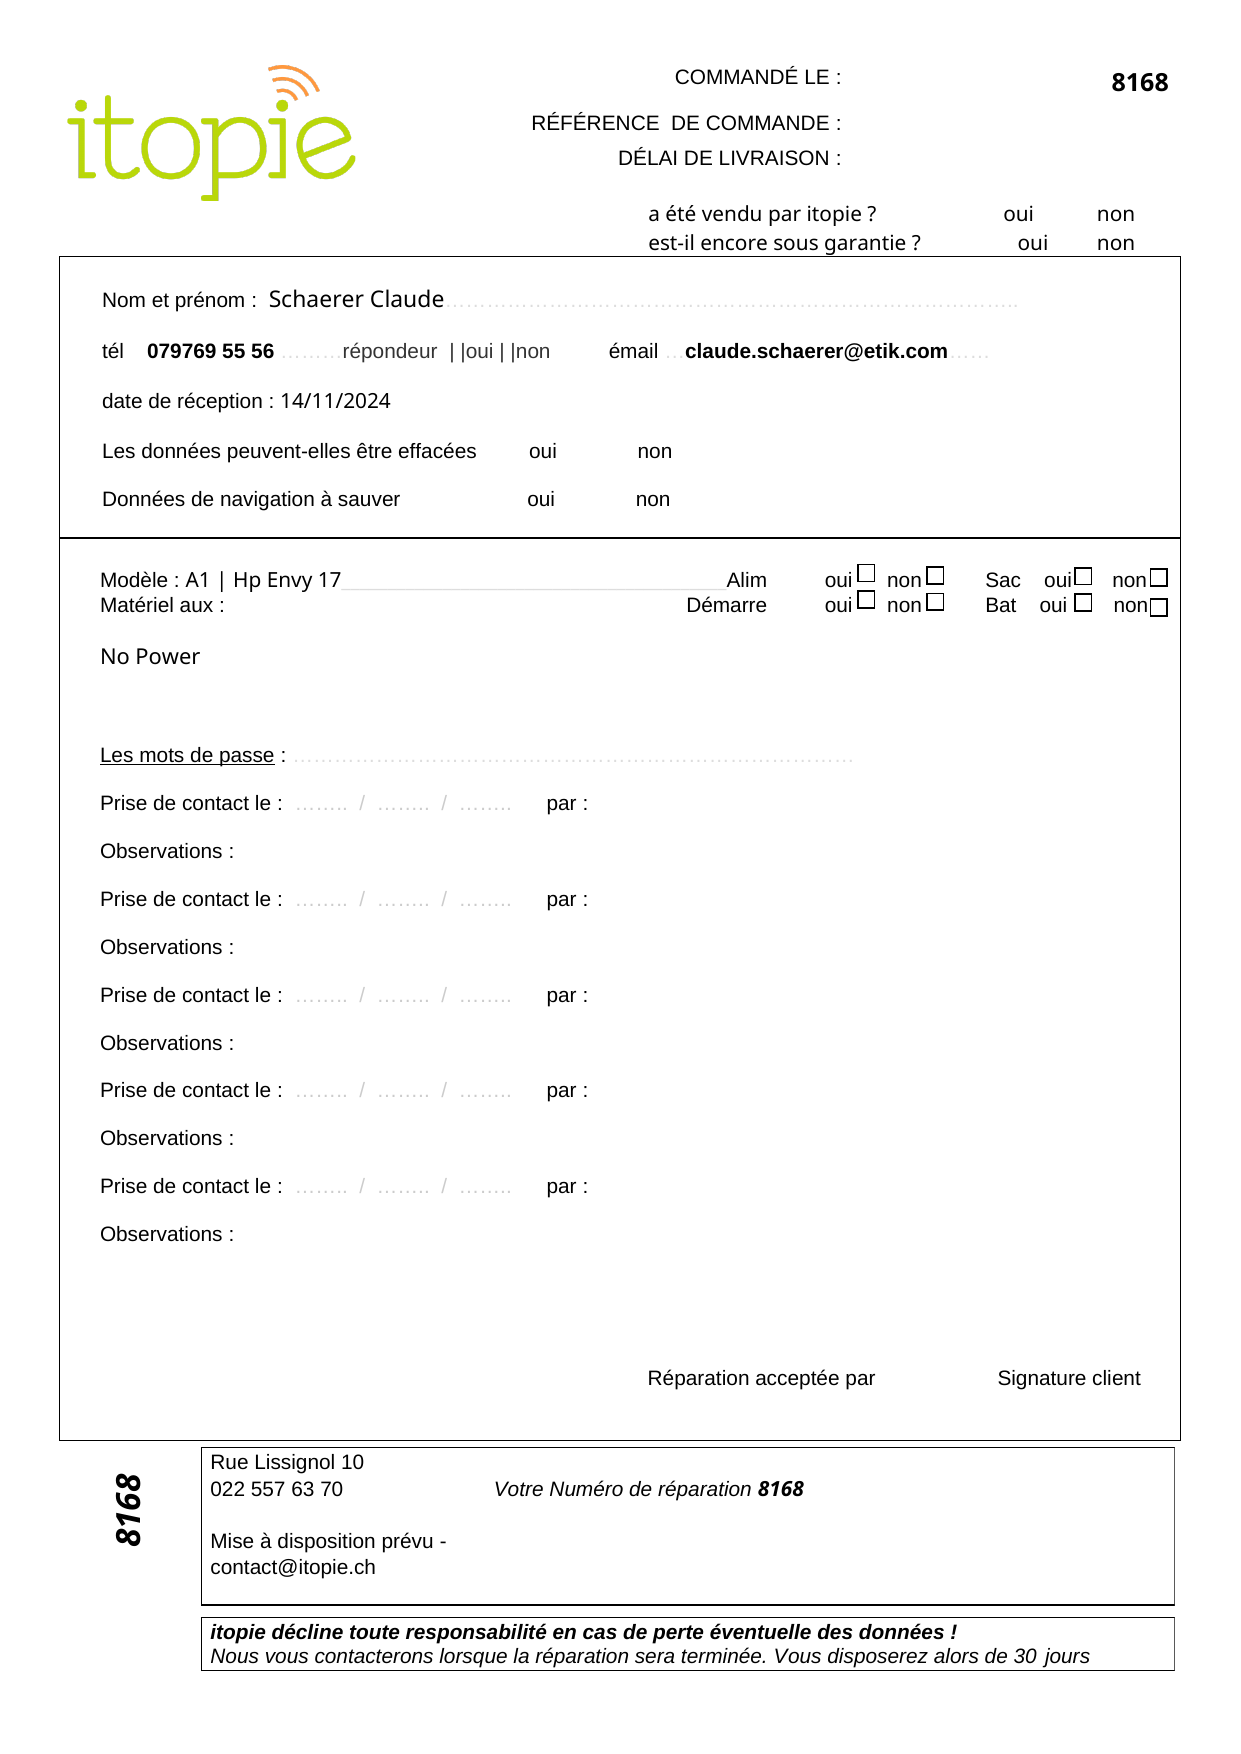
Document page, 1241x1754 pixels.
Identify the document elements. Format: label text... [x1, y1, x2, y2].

text a été vendu par itopie ? oui non [59, 199, 1181, 228]
text Modèle : A1 | Hp Envy 17 Alim oui non Sac oui non [948, 562, 1180, 590]
picture [67, 65, 356, 201]
table_cell DÉLAI DE LIVRAISON : [490, 140, 847, 175]
text Prise de contact le : …….. / …….. / …….. par : [60, 788, 1180, 815]
text Observations : [60, 836, 1180, 863]
text Prise de contact le : …….. / …….. / …….. par : [60, 1075, 1180, 1102]
table_header COMMANDÉ LE : [490, 59, 847, 104]
text Observations : [60, 1027, 1180, 1054]
text Réparation acceptée par Signature client [60, 1363, 1180, 1390]
table_cell RÉFÉRENCE DE COMMANDE : [490, 105, 847, 140]
text Observations : [60, 1219, 1180, 1246]
text Modèle : A1 | Hp Envy 17 Alim oui non Sac oui non [879, 562, 925, 590]
text Les données peuvent-elles être effacées oui non [60, 436, 1180, 463]
text Prise de contact le : …….. / …….. / …….. par : [60, 1171, 1180, 1198]
text date de réception : 14/11/2024 [60, 383, 1180, 415]
table_cell [847, 105, 1180, 140]
text No Power [60, 638, 1180, 671]
table_cell [847, 140, 1180, 175]
text Prise de contact le : …….. / …….. / …….. par : [60, 883, 1180, 911]
table_cell itopie décline toute responsabilité en cas de perte éventuelle des données ! Nous vous contacterons lorsque la réparation sera terminée. Vous disposerez alors de 30 jours [195, 1611, 1180, 1677]
text Nom et prénom : Schaerer Claude……………………………………………………………………….. [60, 280, 1180, 314]
text Données de navigation à sauver oui non [60, 484, 1180, 511]
text Matériel aux : Démarre oui non Bat oui non [60, 590, 1180, 617]
text Les mots de passe : ……………………………………………………………………… [60, 740, 1180, 767]
text Observations : [60, 931, 1180, 958]
text est-il encore sous garantie ? oui non [59, 228, 1181, 256]
table_header 8168 [847, 59, 1180, 104]
text Observations : [60, 1123, 1180, 1150]
text Prise de contact le : …….. / …….. / …….. par : [60, 979, 1180, 1006]
text Modèle : A1 | Hp Envy 17 Alim oui non Sac oui non [60, 562, 856, 590]
text tél 079769 55 56 ………répondeur | |oui | |non émail …claude.schaerer@etik.com…… [60, 335, 1180, 362]
table_header Rue Lissignol 10 022 557 63 70 Votre Numéro de réparation 8168 Mise à disposition prévu - contact@itopie.ch [195, 1441, 1180, 1611]
table_header 8168 [59, 1441, 195, 1677]
